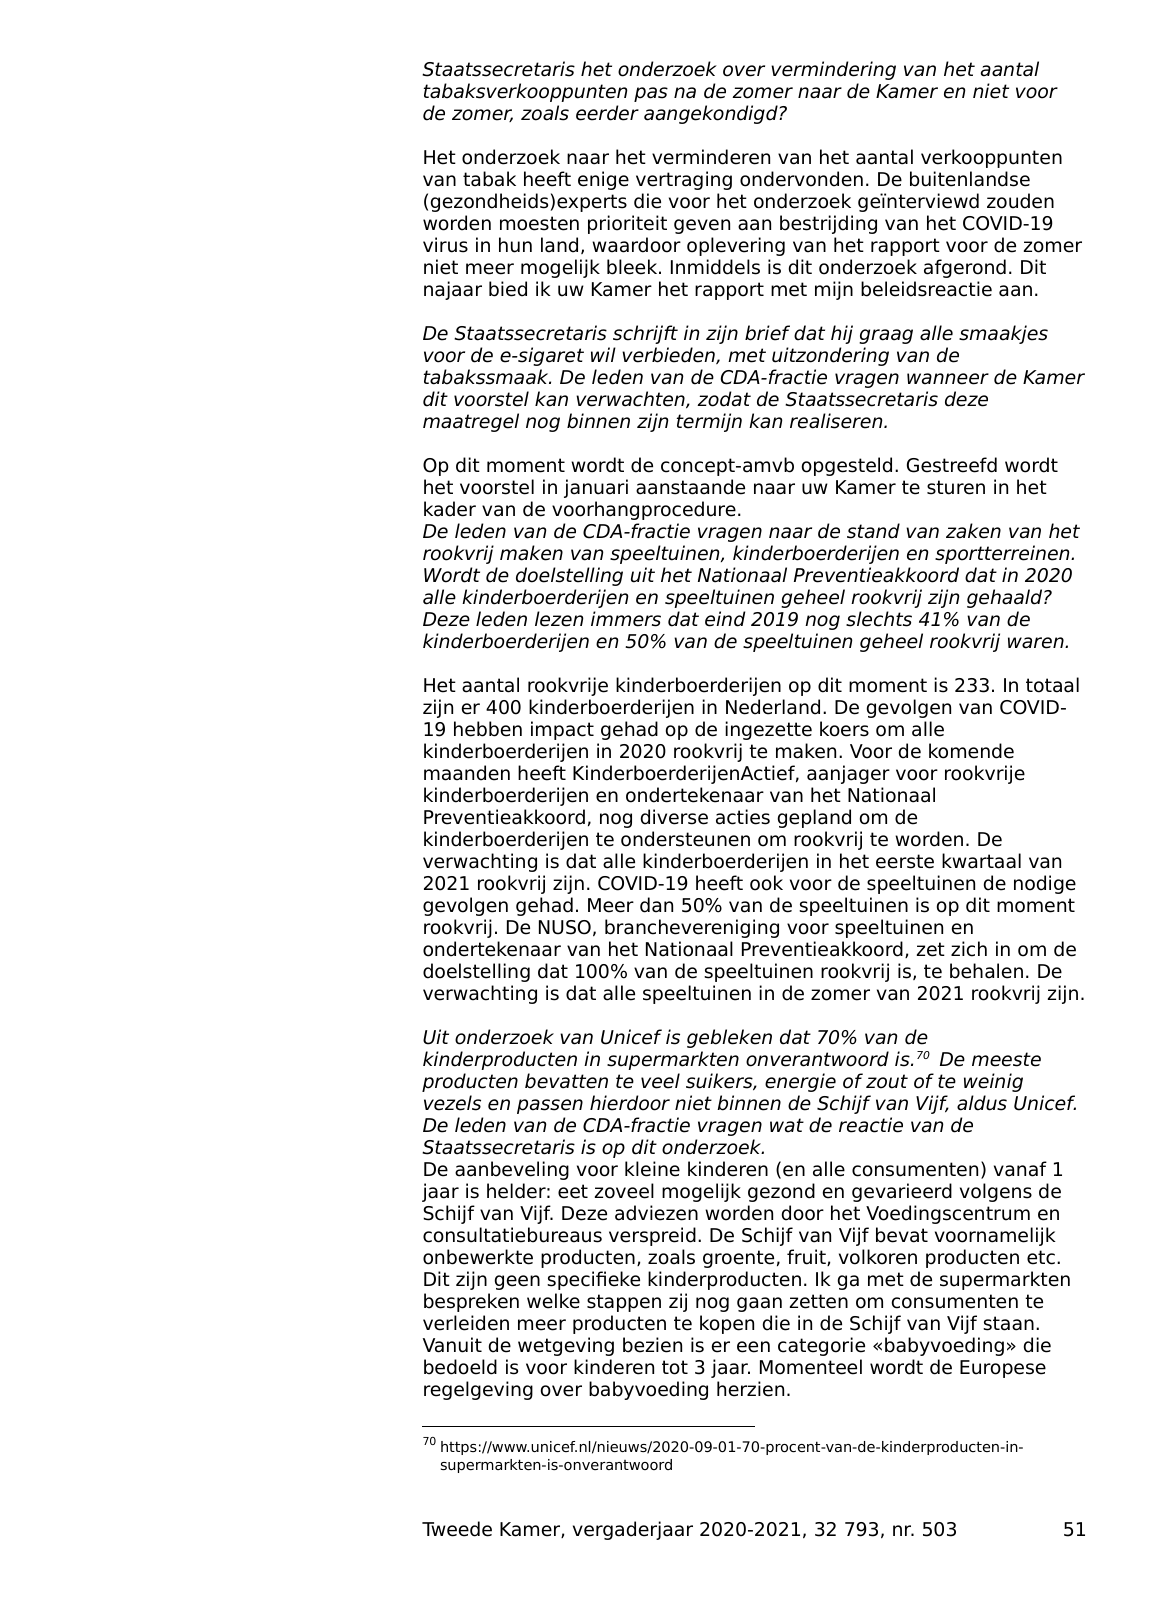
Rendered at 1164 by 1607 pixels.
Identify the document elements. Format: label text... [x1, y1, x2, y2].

text Op dit moment wordt de concept-amvb opgesteld. Gestreefd wordt het voorstel in januari aanstaande naar uw Kamer te sturen in het kader van de voorhangprocedure. [422, 455, 1087, 521]
text Staatssecretaris het onderzoek over vermindering van het aantal tabaksverkooppunten pas na de zomer naar de Kamer en niet voor de zomer, zoals eerder aangekondigd? [422, 59, 1087, 125]
text Uit onderzoek van Unicef is gebleken dat 70% van de kinderproducten in supermarkten onverantwoord is. De meeste producten bevatten te veel suikers, energie of zout of te weinig vezels en passen hierdoor niet binnen de Schijf van Vijf, aldus Unicef. De leden van de CDA-fractie vragen wat de reactie van de Staatssecretaris is op dit onderzoek. [422, 1027, 1087, 1159]
text De Staatssecretaris schrijft in zijn brief dat hij graag alle smaakjes voor de e-sigaret wil verbieden, met uitzondering van de tabakssmaak. De leden van de CDA-fractie vragen wanneer de Kamer dit voorstel kan verwachten, zodat de Staatssecretaris deze maatregel nog binnen zijn termijn kan realiseren. [422, 323, 1087, 433]
text https://www.unicef.nl/nieuws/2020-09-01-70-procent-van-de-kinderproducten-in-supermarkten-is-onverantwoord [422, 1435, 1087, 1474]
text De aanbeveling voor kleine kinderen (en alle consumenten) vanaf 1 jaar is helder: eet zoveel mogelijk gezond en gevarieerd volgens de Schijf van Vijf. Deze adviezen worden door het Voedingscentrum en consultatiebureaus verspreid. De Schijf van Vijf bevat voornamelijk onbewerkte producten, zoals groente, fruit, volkoren producten etc. Dit zijn geen specifieke kinderproducten. Ik ga met de supermarkten bespreken welke stappen zij nog gaan zetten om consumenten te [422, 1159, 1087, 1313]
text De leden van de CDA-fractie vragen naar de stand van zaken van het rookvrij maken van speeltuinen, kinderboerderijen en sportterreinen. Wordt de doelstelling uit het Nationaal Preventieakkoord dat in 2020 alle kinderboerderijen en speeltuinen geheel rookvrij zijn gehaald? Deze leden lezen immers dat eind 2019 nog slechts 41% van de kinderboerderijen en 50% van de speeltuinen geheel rookvrij waren. [422, 521, 1087, 653]
text Het onderzoek naar het verminderen van het aantal verkooppunten van tabak heeft enige vertraging ondervonden. De buitenlandse (gezondheids)experts die voor het onderzoek geïnterviewd zouden worden moesten prioriteit geven aan bestrijding van het COVID-19 virus in hun land, waardoor oplevering van het rapport voor de zomer niet meer mogelijk bleek. Inmiddels is dit onderzoek afgerond. Dit najaar bied ik uw Kamer het rapport met mijn beleidsreactie aan. [422, 147, 1087, 301]
text Het aantal rookvrije kinderboerderijen op dit moment is 233. In totaal zijn er 400 kinderboerderijen in Nederland. De gevolgen van COVID-19 hebben impact gehad op de ingezette koers om alle kinderboerderijen in 2020 rookvrij te maken. Voor de komende maanden heeft KinderboerderijenActief, aanjager voor rookvrije kinderboerderijen en ondertekenaar van het Nationaal Preventieakkoord, nog diverse acties gepland om de kinderboerderijen te ondersteunen om rookvrij te worden. De verwachting is dat alle kinderboerderijen in het eerste kwartaal van 2021 rookvrij zijn. COVID-19 heeft ook voor de speeltuinen de nodige gevolgen gehad. Meer dan 50% van de speeltuinen is op dit moment rookvrij. De NUSO, branchevereniging voor speeltuinen en ondertekenaar van het Nationaal Preventieakkoord, zet zich in om de doelstelling dat 100% van de speeltuinen rookvrij is, te behalen. De verwachting is dat alle speeltuinen in de zomer van 2021 rookvrij zijn. [422, 675, 1087, 1005]
text verleiden meer producten te kopen die in de Schijf van Vijf staan. Vanuit de wetgeving bezien is er een categorie «babyvoeding» die bedoeld is voor kinderen tot 3 jaar. Momenteel wordt de Europese regelgeving over babyvoeding herzien. [422, 1313, 1087, 1401]
